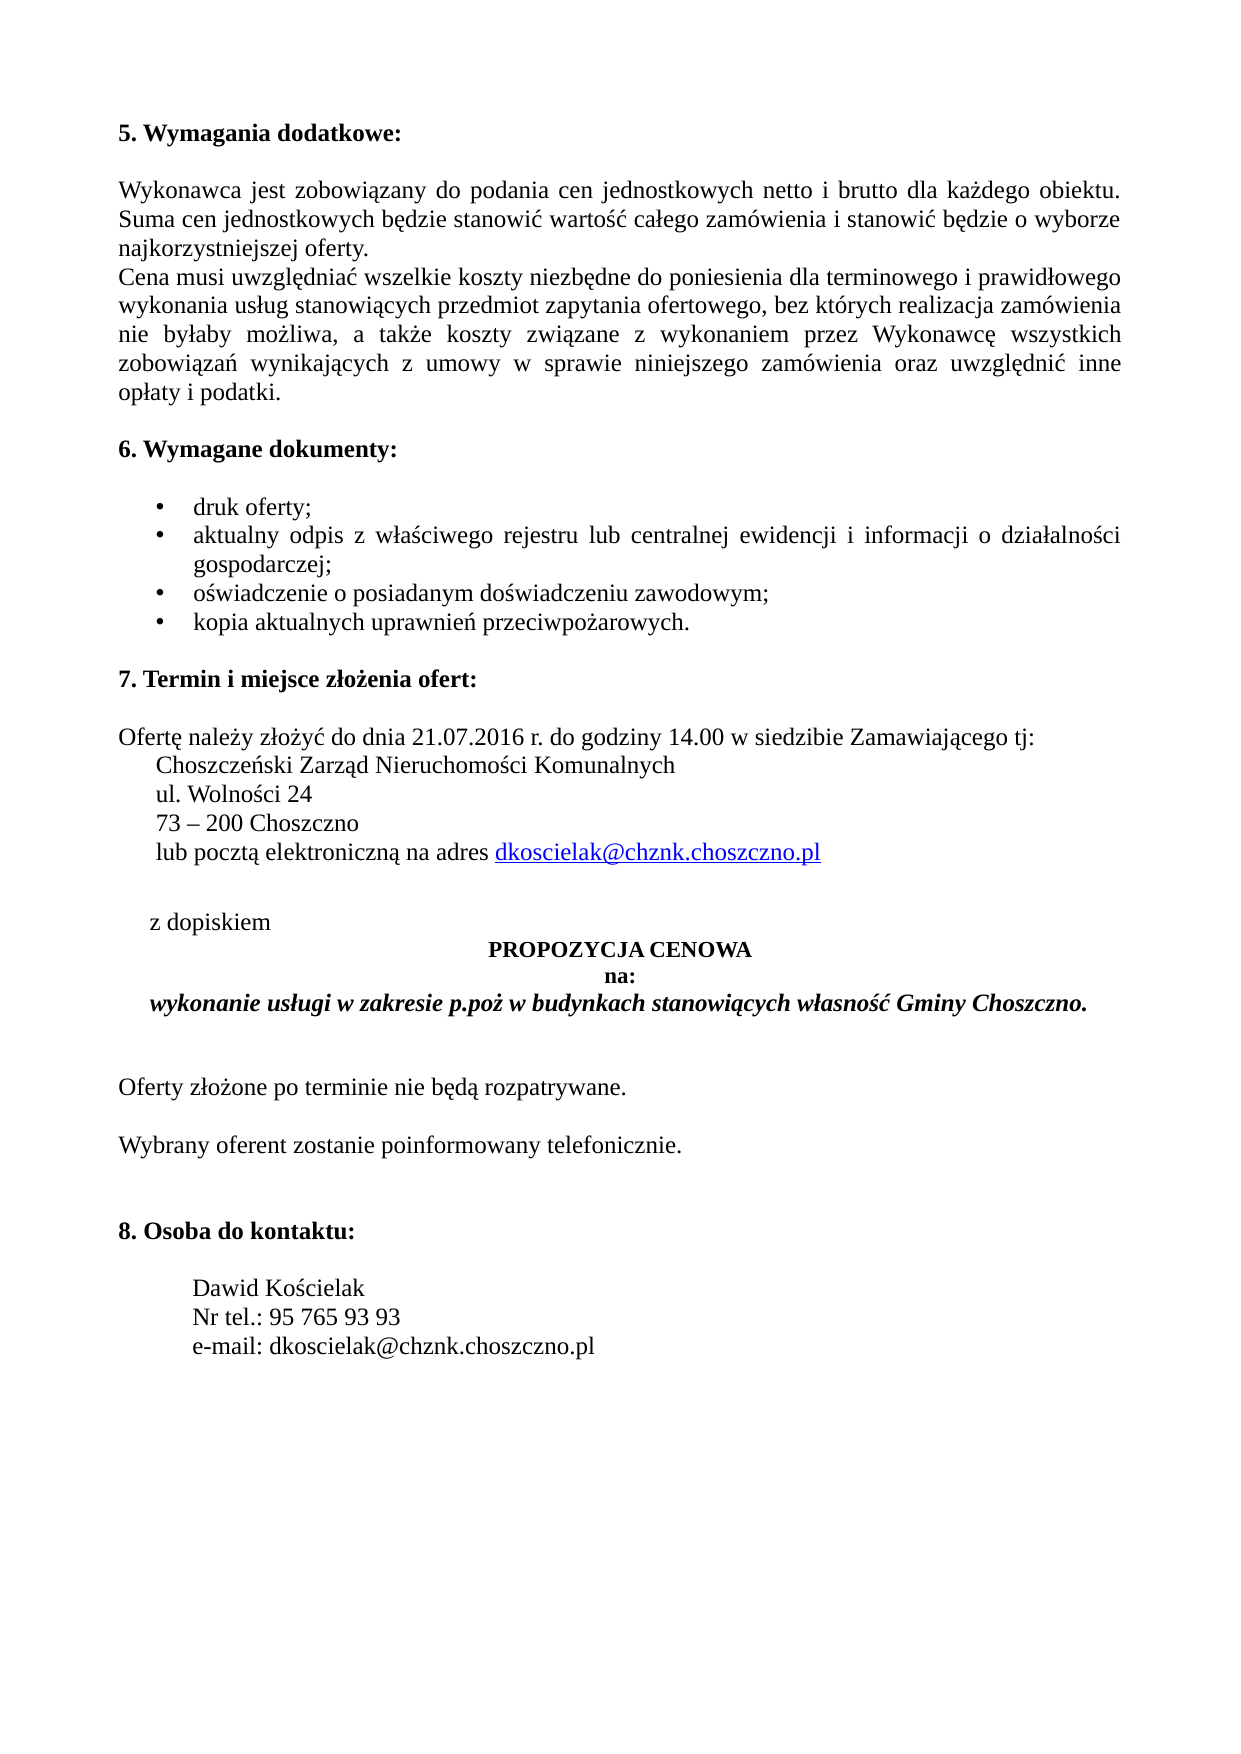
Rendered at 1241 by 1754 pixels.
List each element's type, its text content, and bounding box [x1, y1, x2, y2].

text 8. Osoba do kontaktu: [118, 1216, 1122, 1245]
text 7. Termin i miejsce złożenia ofert: [118, 664, 1122, 693]
list druk oferty; [156, 492, 1122, 521]
list aktualny odpis z właściwego rejestru lub centralnej ewidencji i informacji o działalności gospodarczej; [156, 521, 1122, 578]
text 73 – 200 Choszczno [118, 808, 1122, 837]
text Choszczeński Zarząd Nieruchomości Komunalnych [118, 751, 1122, 779]
text ul. Wolności 24 [118, 779, 1122, 808]
text Wybrany oferent zostanie poinformowany telefonicznie. [118, 1130, 1122, 1158]
text z dopiskiem [118, 907, 1122, 936]
text 6. Wymagane dokumenty: [118, 434, 1122, 463]
text 5. Wymagania dodatkowe: [118, 118, 1122, 147]
text wykonanie usługi w zakresie p.poż w budynkach stanowiących własność Gminy Choszczno. [118, 988, 1122, 1017]
text Dawid Kościelak [118, 1273, 1122, 1302]
text Ofertę należy złożyć do dnia 21.07.2016 r. do godziny 14.00 w siedzibie Zamawiającego tj: [118, 722, 1122, 751]
list kopia aktualnych uprawnień przeciwpożarowych. [156, 607, 1122, 636]
text Cena musi uwzględniać wszelkie koszty niezbędne do poniesienia dla terminowego i prawidłowego wykonania usług stanowiących przedmiot zapytania ofertowego, bez których realizacja zamówienia nie byłaby możliwa, a także koszty związane z wykonaniem przez Wykonawcę wszystkich zobowiązań wynikających z umowy w sprawie niniejszego zamówienia oraz uwzględnić inne opłaty i podatki. [118, 262, 1122, 406]
text e-mail: dkoscielak@chznk.choszczno.pl [118, 1331, 1122, 1360]
list oświadczenie o posiadanym doświadczeniu zawodowym; [156, 578, 1122, 607]
text na: [118, 962, 1122, 988]
text PROPOZYCJA CENOWA [118, 936, 1122, 962]
text Oferty złożone po terminie nie będą rozpatrywane. [118, 1072, 1122, 1101]
text Wykonawca jest zobowiązany do podania cen jednostkowych netto i brutto dla każdego obiektu. Suma cen jednostkowych będzie stanowić wartość całego zamówienia i stanowić będzie o wyborze najkorzystniejszej oferty. [118, 176, 1122, 262]
text Nr tel.: 95 765 93 93 [118, 1302, 1122, 1331]
text lub pocztą elektroniczną na adres dkoscielak@chznk.choszczno.pl [118, 837, 1122, 866]
